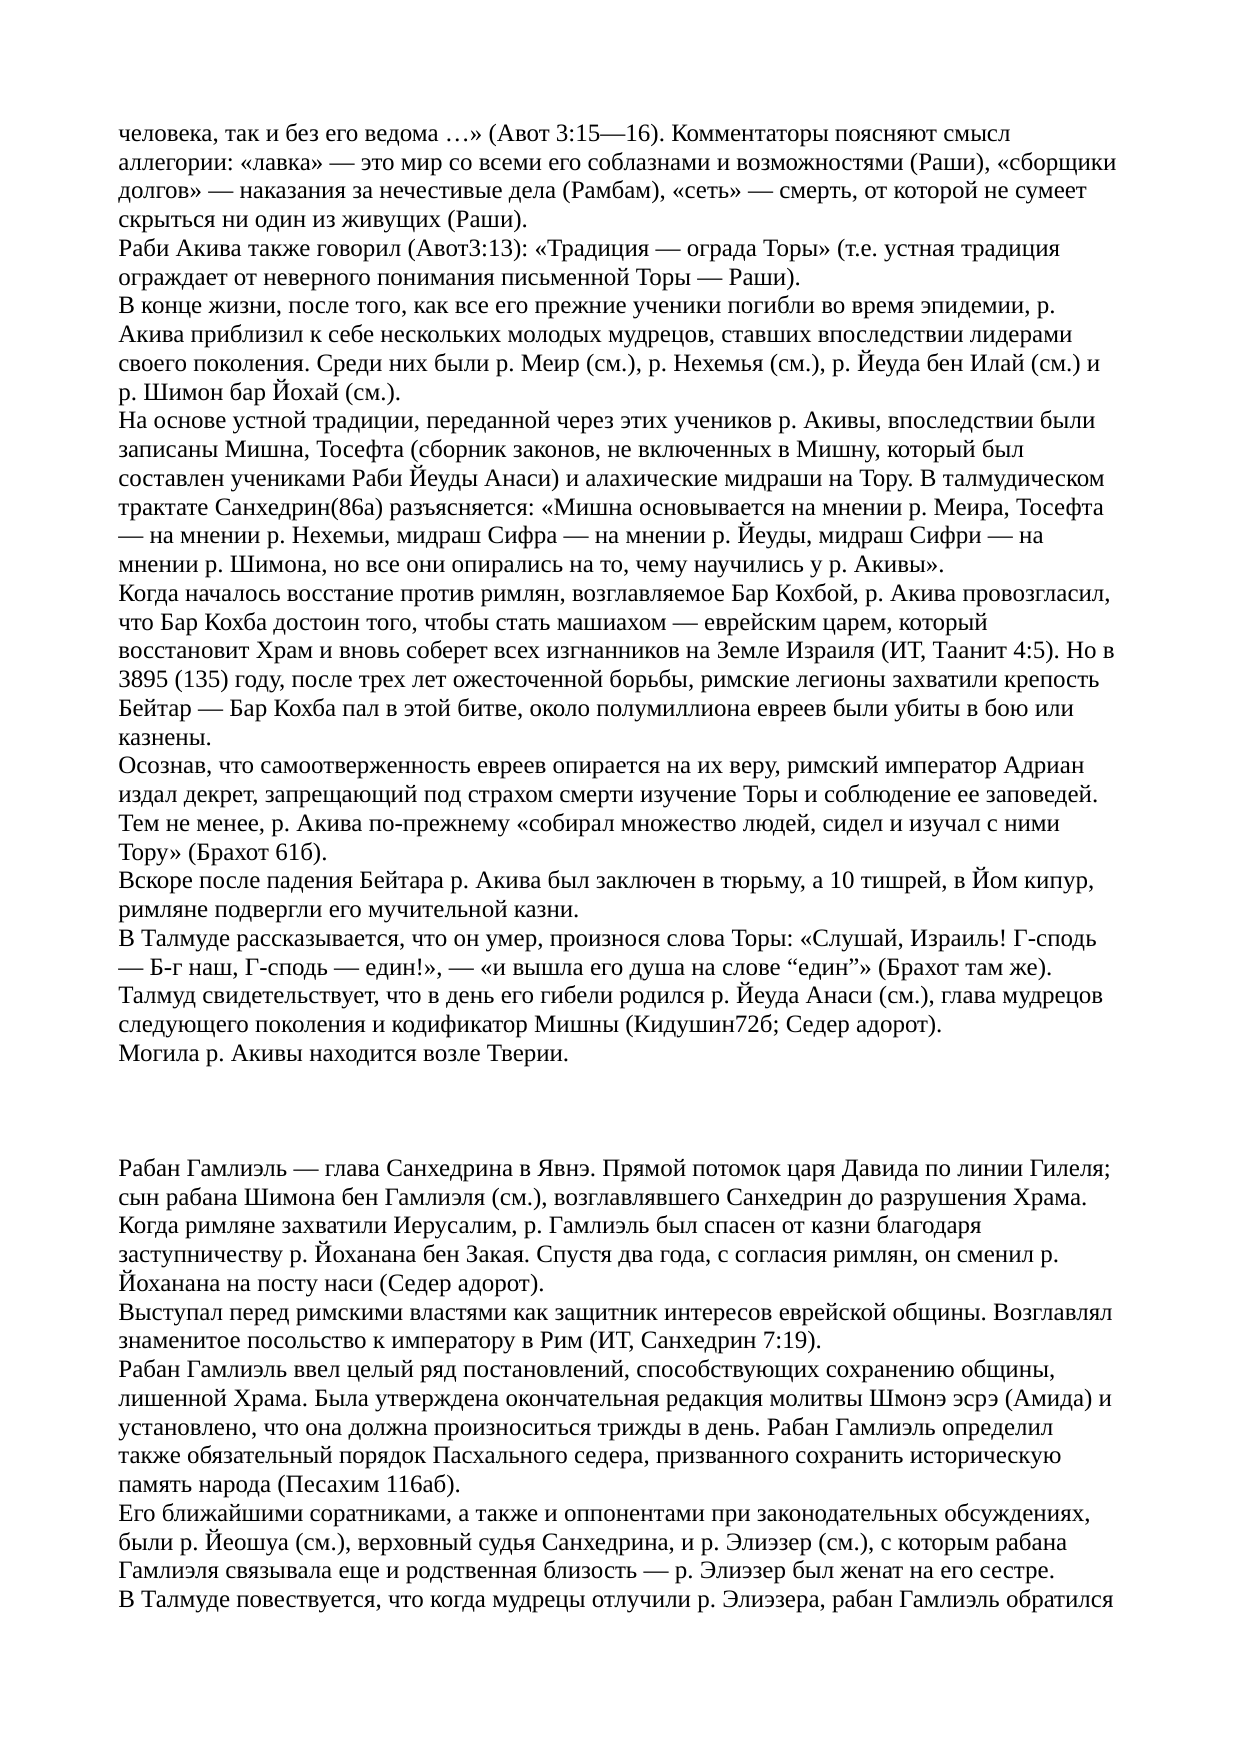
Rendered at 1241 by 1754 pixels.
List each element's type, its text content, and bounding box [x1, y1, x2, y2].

text Могила р. Акивы находится возле Тверии. [118, 1009, 1122, 1038]
text Рабан Гамлиэль — глава Санхедрина в Явнэ. Прямой потомок царя Давида по линии Гилеля; сын рабана Шимона бен Гамлиэля (см.), возглавлявшего Санхедрин до разрушения Храма. [118, 1124, 1122, 1182]
text Раби Акива также говорил (Авот3:13): «Традиция — ограда Торы» (т.е. устная традиция ограждает от неверного понимания письменной Торы — Раши). [118, 204, 1122, 262]
text Его ближайшими соратниками, а также и оппонентами при законодательных обсуждениях, были р. Йеошуа (см.), верховный судья Санхедрина, и р. Элиэзер (см.), с которым рабана Гамлиэля связывала еще и родственная близость — р. Элиэзер был женат на его сестре. [118, 1469, 1122, 1556]
text В Талмуде повествуется, что когда мудрецы отлучили р. Элиэзера, рабан Гамлиэль обратился к Б-гу с такой молитвой: «Владыка Вселенной! Открыто и известно Тебе, что я это сделал не для себя и не для своего рода, но для Тебя — чтобы не умножались разногласия в Израиле» (Бава меция 59б). И тем не менее преждевременная смерть р. Гамлиэля была связана именно с отлучением, которому при его участии был подвергнут выдающийся мудрец (см. Седер адорот). [118, 1556, 1122, 1613]
text Осознав, что самоотверженность евреев опирается на их веру, римский император Адриан издал декрет, запрещающий под страхом смерти изучение Торы и соблюдение ее заповедей. Тем не менее, р. Акива по-прежнему «собирал множество людей, сидел и изучал с ними Тору» (Брахот 61б). [118, 722, 1122, 837]
text В конце жизни, после того, как все его прежние ученики погибли во время эпидемии, р. Акива приблизил к себе нескольких молодых мудрецов, ставших впоследствии лидерами своего поколения. Среди них были р. Меир (см.), р. Нехемья (см.), р. Йеуда бен Илай (см.) и р. Шимон бар Йохай (см.). [118, 262, 1122, 377]
text Вскоре после падения Бейтара р. Акива был заключен в тюрьму, а 10 тишрей, в Йом кипур, римляне подвергли его мучительной казни. [118, 837, 1122, 894]
text Когда римляне захватили Иерусалим, р. Гамлиэль был спасен от казни благодаря заступничеству р. Йоханана бен Закая. Спустя два года, с согласия римлян, он сменил р. Йоханана на посту наси (Седер адорот). [118, 1182, 1122, 1268]
text Рабан Гамлиэль ввел целый ряд постановлений, способствующих сохранению общины, лишенной Храма. Была утверждена окончательная редакция молитвы Шмонэ эсрэ (Амида) и установлено, что она должна произноситься трижды в день. Рабан Гамлиэль определил также обязательный порядок Пасхального седера, призванного сохранить историческую память народа (Песахим 116аб). [118, 1326, 1122, 1469]
text В Талмуде рассказывается, что он умер, произнося слова Торы: «Слушай, Израиль! Г-сподь — Б-г наш, Г-сподь — един!», — «и вышла его душа на слове “един”» (Брахот там же). [118, 894, 1122, 952]
text В трактате Авот приведено его изречение, отражающее исключительно сложную корреляцию между Б-жественным Провидением и полной свободой выбора, предоставленной человеку. «Все предопределено, — учил р. Акива, — но дано право выбора… Все дается под залог, и на всех живых уже наброшена сеть; лавка открыта, и Хозяин отпускает в долг; долговая книга открыта, и рука пишет; и всякий, кто желает взять взаймы, приходит и берет. Но изо дня в день сборщики обходят каждого человека и взимают с него долги — как с ведома человека, так и без его ведома …» (Авот 3:15—16). Комментаторы поясняют смысл аллегории: «лавка» — это мир со всеми его соблазнами и возможностями (Раши), «сборщики долгов» — наказания за нечестивые дела (Рамбам), «сеть» — смерть, от которой не сумеет скрыться ни один из живущих (Раши). [118, 118, 1122, 204]
text Выступал перед римскими властями как защитник интересов еврейской общины. Возглавлял знаменитое посольство к императору в Рим (ИТ, Санхедрин 7:19). [118, 1268, 1122, 1326]
text Талмуд свидетельствует, что в день его гибели родился р. Йеуда Анаси (см.), глава мудрецов следующего поколения и кодификатор Мишны (Кидушин72б; Седер адорот). [118, 952, 1122, 1009]
text Когда началось восстание против римлян, возглавляемое Бар Кохбой, р. Акива провозгласил, что Бар Кохба достоин того, чтобы стать машиахом — еврейским царем, который восстановит Храм и вновь соберет всех изгнанников на Земле Израиля (ИТ, Таанит 4:5). Но в 3895 (135) году, после трех лет ожесточенной борьбы, римские легионы захватили крепость Бейтар — Бар Кохба пал в этой битве, около полумиллиона евреев были убиты в бою или казнены. [118, 549, 1122, 722]
text На основе устной традиции, переданной через этих учеников р. Акивы, впоследствии были записаны Мишна, Тосефта (сборник законов, не включенных в Мишну, который был составлен учениками Раби Йеуды Анаси) и алахические мидраши на Тору. В талмудическом трактате Санхедрин(86а) разъясняется: «Мишна основывается на мнении р. Меира, Тосефта — на мнении р. Нехемьи, мидраш Сифра — на мнении р. Йеуды, мидраш Сифри — на мнении р. Шимона, но все они опирались на то, чему научились у р. Акивы». [118, 377, 1122, 549]
